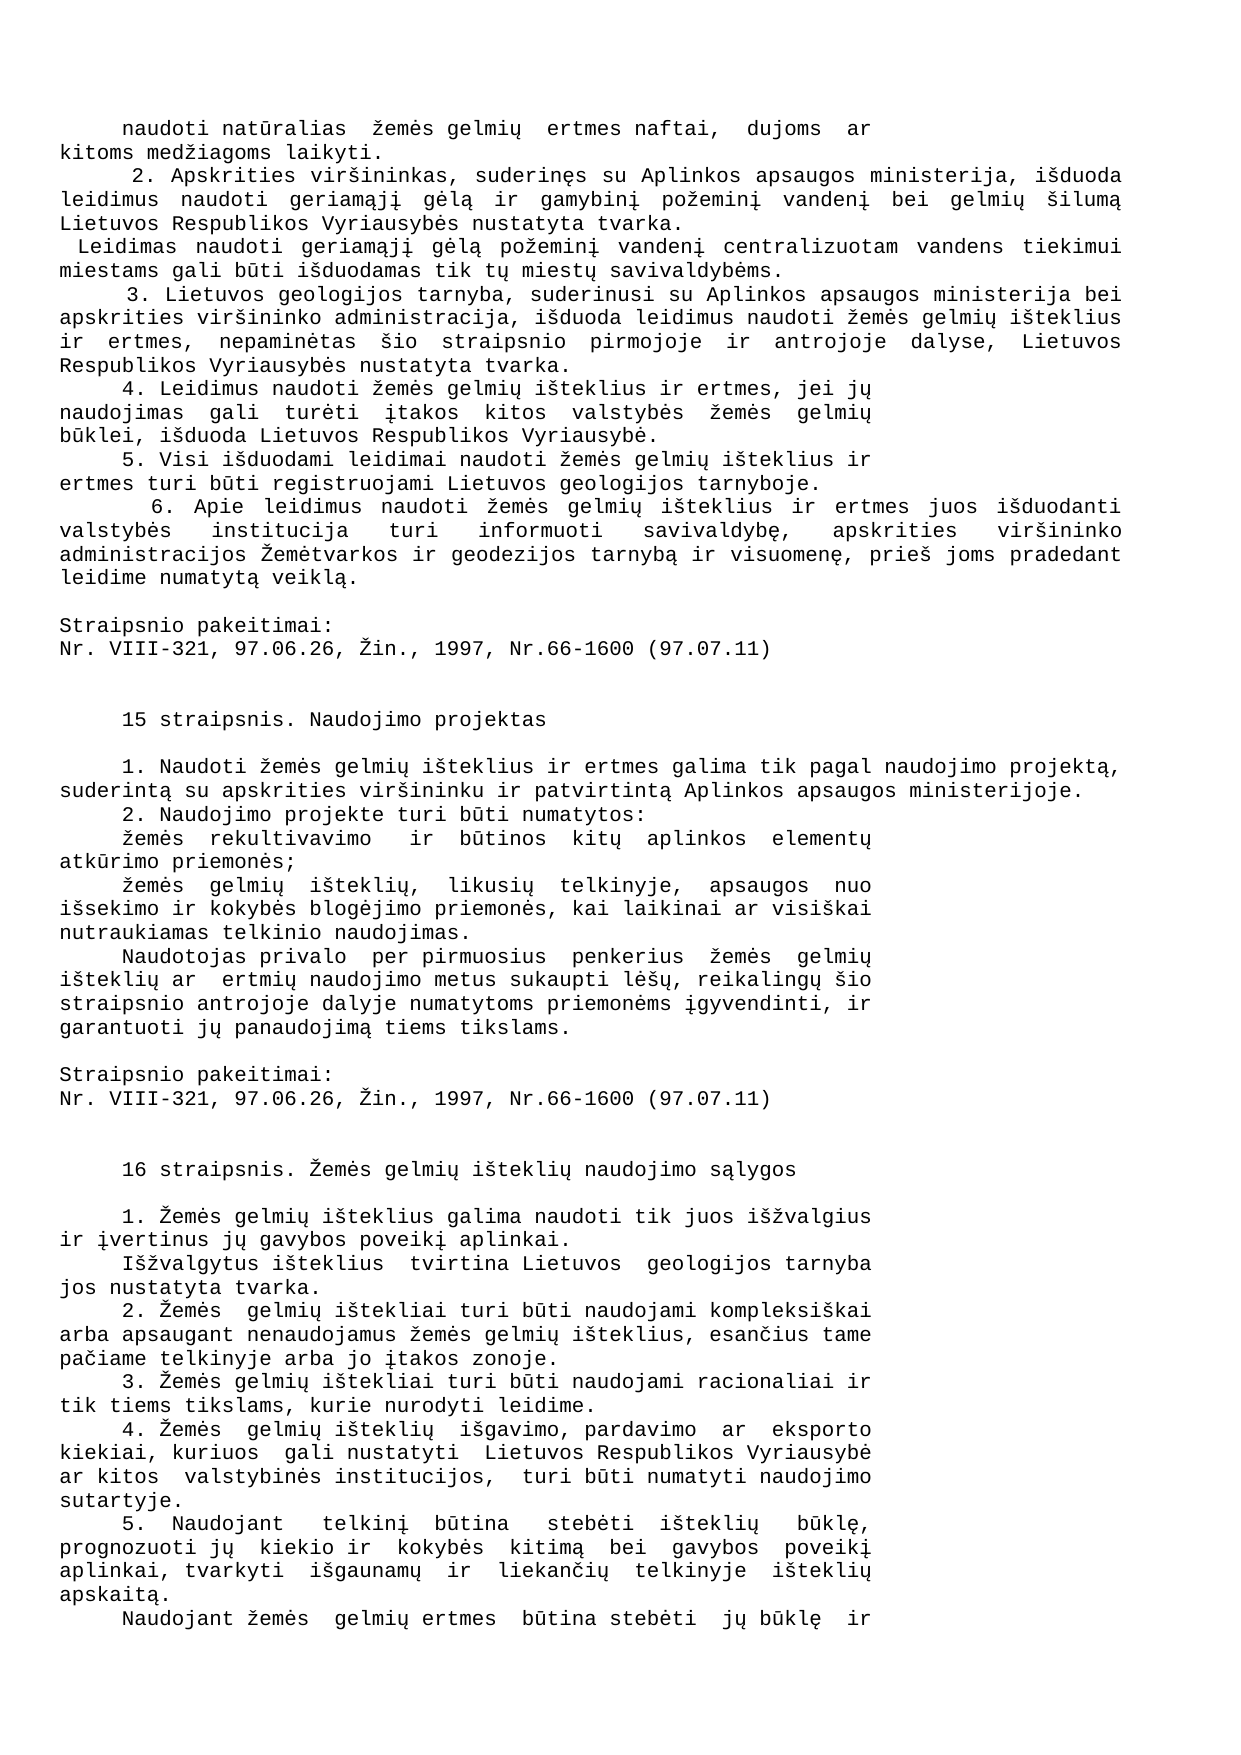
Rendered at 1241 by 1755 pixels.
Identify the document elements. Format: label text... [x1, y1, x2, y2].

text aplinkai, tvarkyti išgaunamų ir liekančių telkinyje išteklių [59, 1561, 1122, 1584]
text atkūrimo priemonės; [59, 851, 1122, 875]
text naudoti natūralias žemės gelmių ertmes naftai, dujoms ar [59, 118, 1122, 142]
text būklei, išduoda Lietuvos Respublikos Vyriausybė. [59, 426, 1122, 449]
text 2. Apskrities viršininkas, suderinęs su Aplinkos apsaugos ministerija, išduoda leidimus naudoti geriamąjį gėlą ir gamybinį požeminį vandenį bei gelmių šilumą Lietuvos Respublikos Vyriausybės nustatyta tvarka. [59, 165, 1122, 236]
text žemės rekultivavimo ir būtinos kitų aplinkos elementų [59, 827, 1122, 851]
text tik tiems tikslams, kurie nurodyti leidime. [59, 1395, 1122, 1419]
text 1. Naudoti žemės gelmių išteklius ir ertmes galima tik pagal naudojimo projektą, suderintą su apskrities viršininku ir patvirtintą Aplinkos apsaugos ministerijoje. [59, 757, 1122, 804]
text ertmes turi būti registruojami Lietuvos geologijos tarnyboje. [59, 473, 1122, 496]
text arba apsaugant nenaudojamus žemės gelmių išteklius, esančius tame [59, 1324, 1122, 1348]
text jos nustatyta tvarka. [59, 1277, 1122, 1300]
text 3. Žemės gelmių ištekliai turi būti naudojami racionaliai ir [59, 1371, 1122, 1395]
text išteklių ar ertmių naudojimo metus sukaupti lėšų, reikalingų šio [59, 969, 1122, 993]
text Straipsnio pakeitimai: [59, 1064, 1122, 1088]
text prognozuoti jų kiekio ir kokybės kitimą bei gavybos poveikį [59, 1537, 1122, 1561]
text Naudotojas privalo per pirmuosius penkerius žemės gelmių [59, 946, 1122, 969]
text 4. Žemės gelmių išteklių išgavimo, pardavimo ar eksporto [59, 1419, 1122, 1442]
text 4. Leidimus naudoti žemės gelmių išteklius ir ertmes, jei jų [59, 378, 1122, 402]
text 3. Lietuvos geologijos tarnyba, suderinusi su Aplinkos apsaugos ministerija bei apskrities viršininko administracija, išduoda leidimus naudoti žemės gelmių išteklius ir ertmes, nepaminėtas šio straipsnio pirmojoje ir antrojoje dalyse, Lietuvos Respublikos Vyriausybės nustatyta tvarka. [59, 284, 1122, 378]
text Straipsnio pakeitimai: [59, 615, 1122, 638]
text Nr. VIII-321, 97.06.26, Žin., 1997, Nr.66-1600 (97.07.11) [59, 1088, 1122, 1111]
text straipsnio antrojoje dalyje numatytoms priemonėms įgyvendinti, ir [59, 993, 1122, 1017]
text Išžvalgytus išteklius tvirtina Lietuvos geologijos tarnyba [59, 1253, 1122, 1277]
text nutraukiamas telkinio naudojimas. [59, 922, 1122, 946]
text 2. Žemės gelmių ištekliai turi būti naudojami kompleksiškai [59, 1300, 1122, 1324]
text Nr. VIII-321, 97.06.26, Žin., 1997, Nr.66-1600 (97.07.11) [59, 638, 1122, 662]
text išsekimo ir kokybės blogėjimo priemonės, kai laikinai ar visiškai [59, 898, 1122, 922]
text 6. Apie leidimus naudoti žemės gelmių išteklius ir ertmes juos išduodanti valstybės institucija turi informuoti savivaldybę, apskrities viršininko administracijos Žemėtvarkos ir geodezijos tarnybą ir visuomenę, prieš joms pradedant leidime numatytą veiklą. [59, 496, 1122, 591]
text 15 straipsnis. Naudojimo projektas [59, 709, 1122, 733]
text 5. Visi išduodami leidimai naudoti žemės gelmių išteklius ir [59, 449, 1122, 473]
text žemės gelmių išteklių, likusių telkinyje, apsaugos nuo [59, 875, 1122, 898]
text pačiame telkinyje arba jo įtakos zonoje. [59, 1348, 1122, 1371]
text 2. Naudojimo projekte turi būti numatytos: [59, 804, 1122, 827]
text 5. Naudojant telkinį būtina stebėti išteklių būklę, [59, 1513, 1122, 1537]
text naudojimas gali turėti įtakos kitos valstybės žemės gelmių [59, 402, 1122, 426]
text kitoms medžiagoms laikyti. [59, 142, 1122, 165]
text apskaitą. [59, 1584, 1122, 1608]
text kiekiai, kuriuos gali nustatyti Lietuvos Respublikos Vyriausybė [59, 1442, 1122, 1466]
text 16 straipsnis. Žemės gelmių išteklių naudojimo sąlygos [59, 1158, 1122, 1182]
text 1. Žemės gelmių išteklius galima naudoti tik juos išžvalgius [59, 1206, 1122, 1229]
text garantuoti jų panaudojimą tiems tikslams. [59, 1017, 1122, 1040]
text sutartyje. [59, 1489, 1122, 1513]
text Naudojant žemės gelmių ertmes būtina stebėti jų būklę ir [59, 1608, 1122, 1631]
text ar kitos valstybinės institucijos, turi būti numatyti naudojimo [59, 1466, 1122, 1489]
text ir įvertinus jų gavybos poveikį aplinkai. [59, 1229, 1122, 1253]
text Leidimas naudoti geriamąjį gėlą požeminį vandenį centralizuotam vandens tiekimui miestams gali būti išduodamas tik tų miestų savivaldybėms. [59, 236, 1122, 284]
